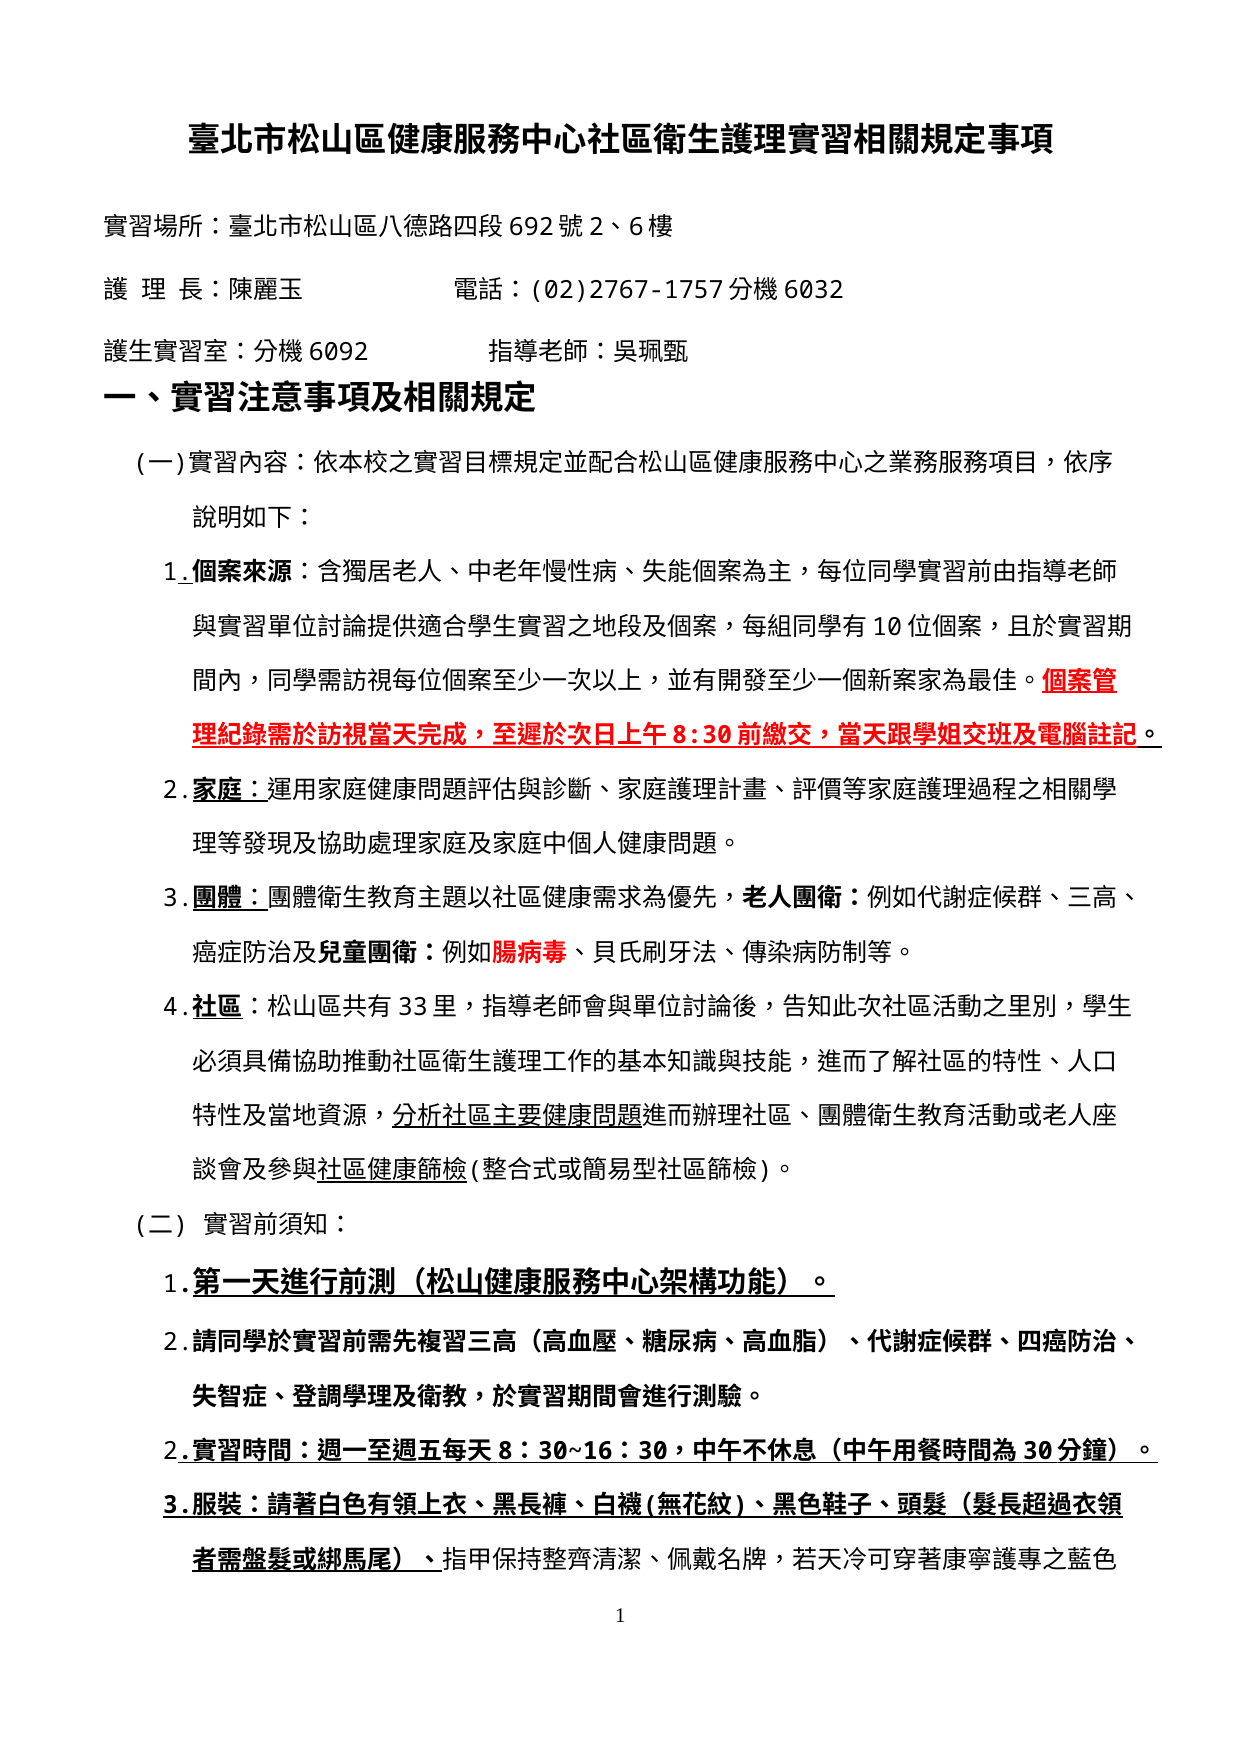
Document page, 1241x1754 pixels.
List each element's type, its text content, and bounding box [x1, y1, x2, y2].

text 一、實習注意事項及相關規定 [104, 371, 1137, 419]
text 3.服裝：請著白色有領上衣、黑長褲、白襪(無花紋)、黑色鞋子、頭髮（髮長超過衣領者需盤髮或綁馬尾）、指甲保持整齊清潔、佩戴名牌，若天冷可穿著康寧護專之藍色 [163, 1485, 1137, 1576]
text 1.個案來源：含獨居老人、中老年慢性病、失能個案為主，每位同學實習前由指導老師與實習單位討論提供適合學生實習之地段及個案，每組同學有10位個案，且於實習期間內，同學需訪視每位個案至少一次以上，並有開發至少一個新案家為最佳。個案管理紀錄需於訪視當天完成，至遲於次日上午8:30前繳交，當天跟學姐交班及電腦註記。 [162, 552, 1137, 751]
text 2.實習時間：週一至週五每天8：30~16：30，中午不休息（中午用餐時間為30分鐘）。 [163, 1431, 1137, 1467]
text (二) 實習前須知： [133, 1204, 1137, 1240]
text 護生實習室：分機6092 指導老師：吳珮甄 [103, 308, 1137, 371]
text (一)實習內容：依本校之實習目標規定並配合松山區健康服務中心之業務服務項目，依序說明如下： [133, 443, 1137, 533]
text 2.請同學於實習前需先複習三高（高血壓、糖尿病、高血脂）、代謝症候群、四癌防治、失智症、登調學理及衛教，於實習期間會進行測驗。 [163, 1322, 1137, 1412]
text 實習場所：臺北市松山區八德路四段692號2、6樓 [103, 183, 1137, 246]
text 3.團體：團體衛生教育主題以社區健康需求為優先，老人團衛：例如代謝症候群、三高、癌症防治及兒童團衛：例如腸病毒、貝氏刷牙法、傳染病防制等。 [163, 878, 1137, 968]
text 4.社區：松山區共有33里，指導老師會與單位討論後，告知此次社區活動之里別，學生必須具備協助推動社區衛生護理工作的基本知識與技能，進而了解社區的特性、人口特性及當地資源，分析社區主要健康問題進而辦理社區、團體衛生教育活動或老人座談會及參與社區健康篩檢(整合式或簡易型社區篩檢)。 [163, 987, 1137, 1186]
text 2.家庭：運用家庭健康問題評估與診斷、家庭護理計畫、評價等家庭護理過程之相關學理等發現及協助處理家庭及家庭中個人健康問題。 [162, 769, 1137, 860]
text 1.第一天進行前測（松山健康服務中心架構功能）。 [163, 1258, 1137, 1301]
text 護 理 長：陳麗玉 電話：(02)2767-1757分機6032 [103, 246, 1137, 308]
text 臺北市松山區健康服務中心社區衛生護理實習相關規定事項 [103, 96, 1137, 158]
